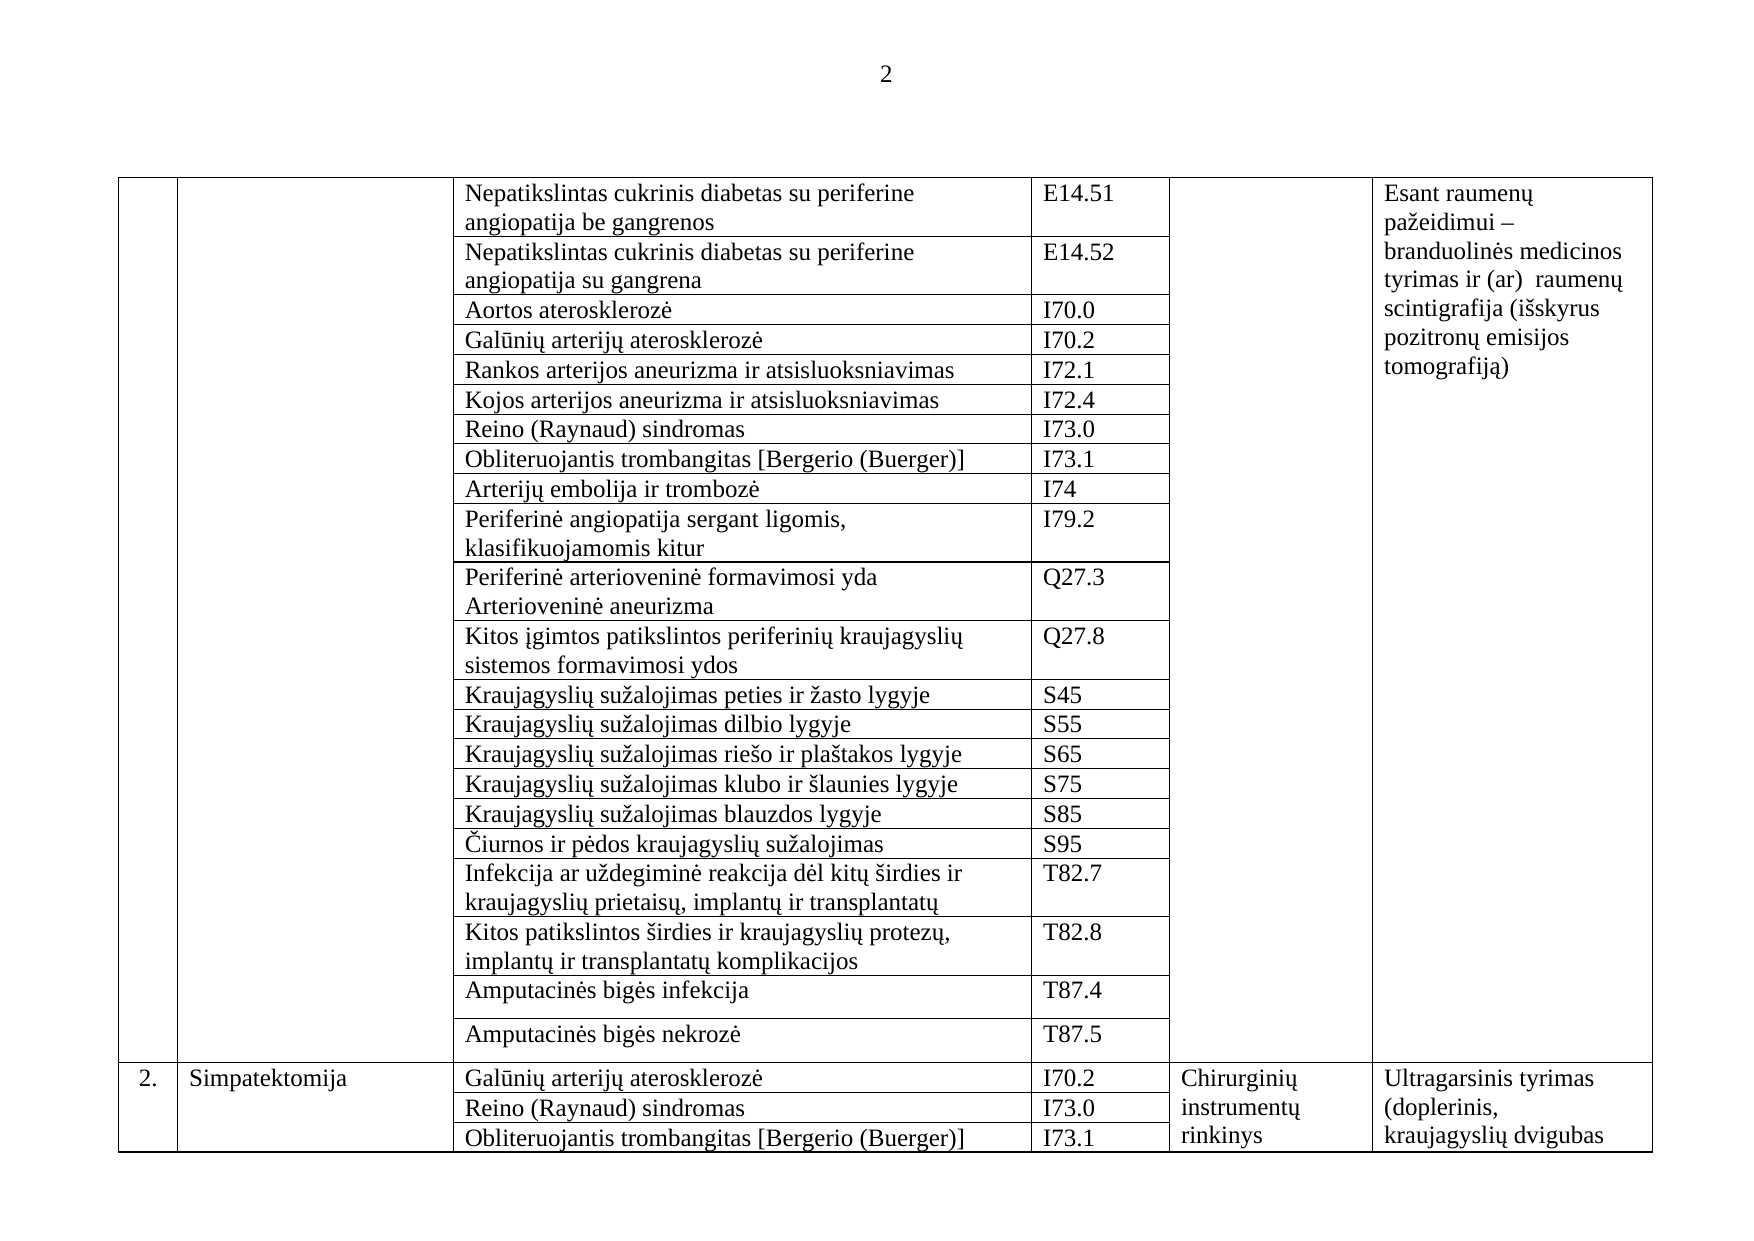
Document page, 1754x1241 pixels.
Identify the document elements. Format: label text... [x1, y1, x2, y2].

table_cell I72.4 [1032, 385, 1169, 413]
table_cell I72.1 [1032, 355, 1169, 384]
table_cell T87.4 [1032, 976, 1169, 1018]
table_cell S85 [1032, 799, 1169, 828]
table_cell T82.8 [1032, 917, 1169, 974]
table_cell S75 [1032, 769, 1169, 798]
table_cell [119, 178, 177, 1062]
table_cell I70.0 [1032, 295, 1169, 324]
table_cell Kraujagyslių sužalojimas dilbio lygyje [454, 710, 1031, 738]
table_cell I73.1 [1032, 444, 1169, 473]
table_cell Obliteruojantis trombangitas [Bergerio (Buerger)] [454, 1123, 1031, 1151]
table_cell [1170, 178, 1372, 1062]
table_cell 2. [119, 1063, 177, 1151]
table_cell S45 [1032, 680, 1169, 708]
table_cell E14.52 [1032, 237, 1169, 294]
table_cell I73.0 [1032, 415, 1169, 443]
table_cell T87.5 [1032, 1019, 1169, 1062]
table_cell Galūnių arterijų aterosklerozė [454, 1063, 1031, 1092]
table_cell Čiurnos ir pėdos kraujagyslių sužalojimas [454, 829, 1031, 857]
table_cell S65 [1032, 739, 1169, 768]
table_cell I73.0 [1032, 1093, 1169, 1122]
table_cell Amputacinės bigės infekcija [454, 976, 1031, 1018]
table_cell Nepatikslintas cukrinis diabetas su periferine angiopatija su gangrena [454, 237, 1031, 294]
table_cell Amputacinės bigės nekrozė [454, 1019, 1031, 1062]
table_cell Kraujagyslių sužalojimas riešo ir plaštakos lygyje [454, 739, 1031, 768]
table_cell Simpatektomija [178, 1063, 453, 1151]
table_cell Kojos arterijos aneurizma ir atsisluoksniavimas [454, 385, 1031, 413]
table_cell Reino (Raynaud) sindromas [454, 415, 1031, 443]
table_cell Aortos aterosklerozė [454, 295, 1031, 324]
table_cell I70.2 [1032, 1063, 1169, 1092]
table_cell Kraujagyslių sužalojimas klubo ir šlaunies lygyje [454, 769, 1031, 798]
table_cell I79.2 [1032, 504, 1169, 561]
table_cell [178, 178, 453, 1062]
table_cell I73.1 [1032, 1123, 1169, 1151]
table_cell Kitos įgimtos patikslintos periferinių kraujagyslių sistemos formavimosi ydos [454, 621, 1031, 679]
table_cell Kraujagyslių sužalojimas blauzdos lygyje [454, 799, 1031, 828]
table_cell S95 [1032, 829, 1169, 857]
table_cell Periferinė arterioveninė formavimosi yda Arterioveninė aneurizma [454, 563, 1031, 620]
table_cell Rankos arterijos aneurizma ir atsisluoksniavimas [454, 355, 1031, 384]
table_cell Reino (Raynaud) sindromas [454, 1093, 1031, 1122]
table_cell Chirurginių instrumentų rinkinys [1170, 1063, 1372, 1151]
table_cell Infekcija ar uždegiminė reakcija dėl kitų širdies ir kraujagyslių prietaisų, implantų ir transplantatų [454, 859, 1031, 916]
table_cell Nepatikslintas cukrinis diabetas su periferine angiopatija be gangrenos [454, 178, 1031, 236]
table_cell Periferinė angiopatija sergant ligomis, klasifikuojamomis kitur [454, 504, 1031, 561]
table_cell I74 [1032, 474, 1169, 503]
table_cell Galūnių arterijų aterosklerozė [454, 325, 1031, 354]
table_cell Q27.3 [1032, 563, 1169, 620]
table_cell Kitos patikslintos širdies ir kraujagyslių protezų, implantų ir transplantatų komplikacijos [454, 917, 1031, 974]
table_cell Q27.8 [1032, 621, 1169, 679]
table_cell Ultragarsinis tyrimas (doplerinis, kraujagyslių dvigubas [1373, 1063, 1652, 1151]
table_cell E14.51 [1032, 178, 1169, 236]
table_cell T82.7 [1032, 859, 1169, 916]
table_cell Arterijų embolija ir trombozė [454, 474, 1031, 503]
table_cell I70.2 [1032, 325, 1169, 354]
table_cell Kraujagyslių sužalojimas peties ir žasto lygyje [454, 680, 1031, 708]
table_cell Esant raumenų pažeidimui – branduolinės medicinos tyrimas ir (ar) raumenų scintigrafija (išskyrus pozitronų emisijos tomografiją) [1373, 178, 1652, 1062]
table_cell Obliteruojantis trombangitas [Bergerio (Buerger)] [454, 444, 1031, 473]
table_cell S55 [1032, 710, 1169, 738]
